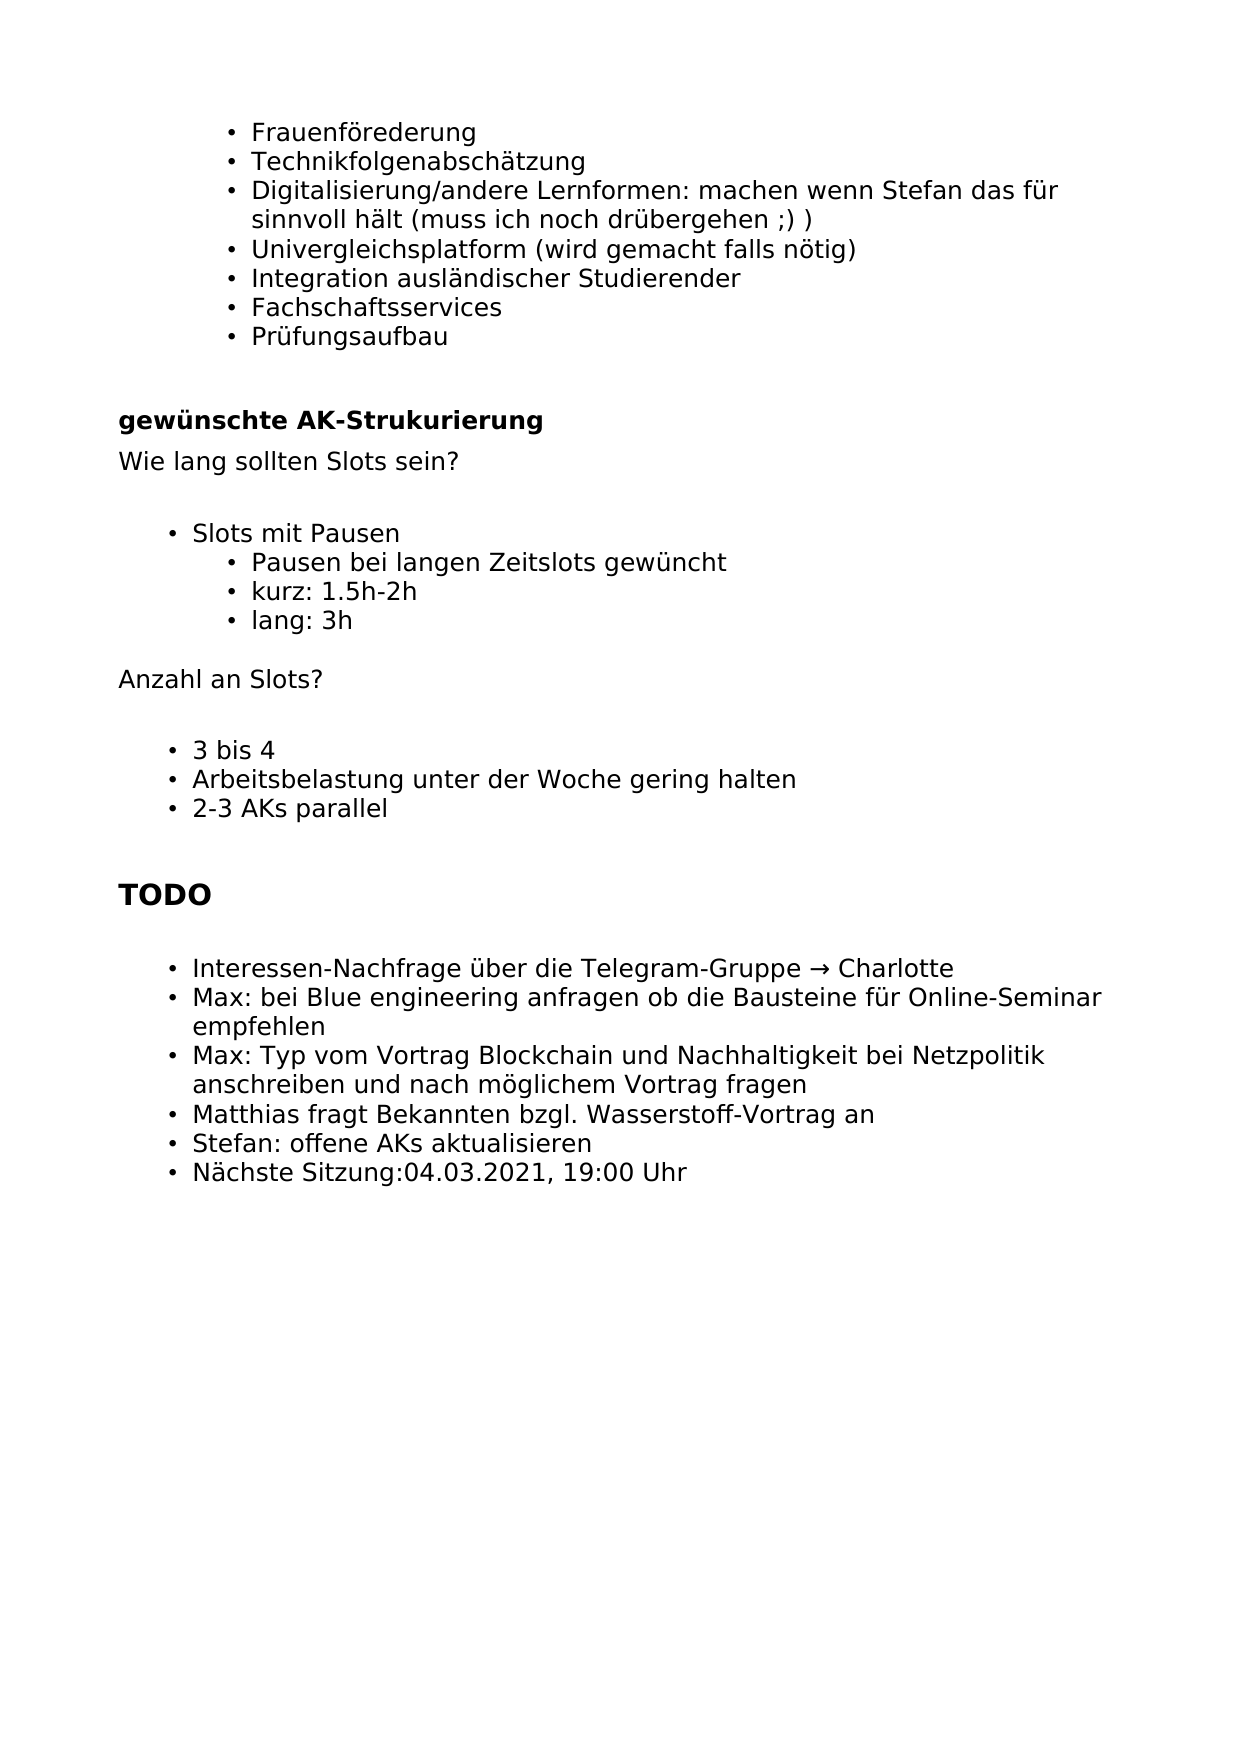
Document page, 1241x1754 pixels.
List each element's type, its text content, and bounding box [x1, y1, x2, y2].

list Univergleichsplatform (wird gemacht falls nötig) [236, 235, 1122, 264]
list Pausen bei langen Zeitslots gewüncht [236, 548, 1122, 577]
list 2-3 AKs parallel [177, 794, 1122, 823]
list Max: bei Blue engineering anfragen ob die Bausteine für Online-Seminar empfehlen [177, 983, 1122, 1041]
list Stefan: offene AKs aktualisieren [177, 1129, 1122, 1158]
list Prüfungsaufbau [236, 322, 1122, 351]
list lang: 3h [236, 606, 1122, 635]
list Fachschaftsservices [236, 293, 1122, 322]
list Digitalisierung/andere Lernformen: machen wenn Stefan das für sinnvoll hält (muss ich noch drübergehen ;) ) [236, 176, 1122, 235]
subtitle gewünschte AK-Strukurierung [118, 406, 1122, 435]
subtitle TODO [118, 878, 1122, 912]
list Technikfolgenabschätzung [236, 147, 1122, 176]
list Matthias fragt Bekannten bzgl. Wasserstoff-Vortrag an [177, 1100, 1122, 1129]
list 3 bis 4 [177, 736, 1122, 765]
text Anzahl an Slots? [118, 665, 1122, 694]
list Frauenförederung [236, 118, 1122, 147]
list Max: Typ vom Vortrag Blockchain und Nachhaltigkeit bei Netzpolitik anschreiben und nach möglichem Vortrag fragen [177, 1041, 1122, 1100]
list Arbeitsbelastung unter der Woche gering halten [177, 765, 1122, 794]
text Wie lang sollten Slots sein? [118, 448, 1122, 477]
list kurz: 1.5h-2h [236, 577, 1122, 606]
list Slots mit Pausen [177, 519, 1122, 548]
list Integration ausländischer Studierender [236, 264, 1122, 293]
list Interessen-Nachfrage über die Telegram-Gruppe → Charlotte [177, 954, 1122, 983]
list Nächste Sitzung:04.03.2021, 19:00 Uhr [177, 1158, 1122, 1187]
